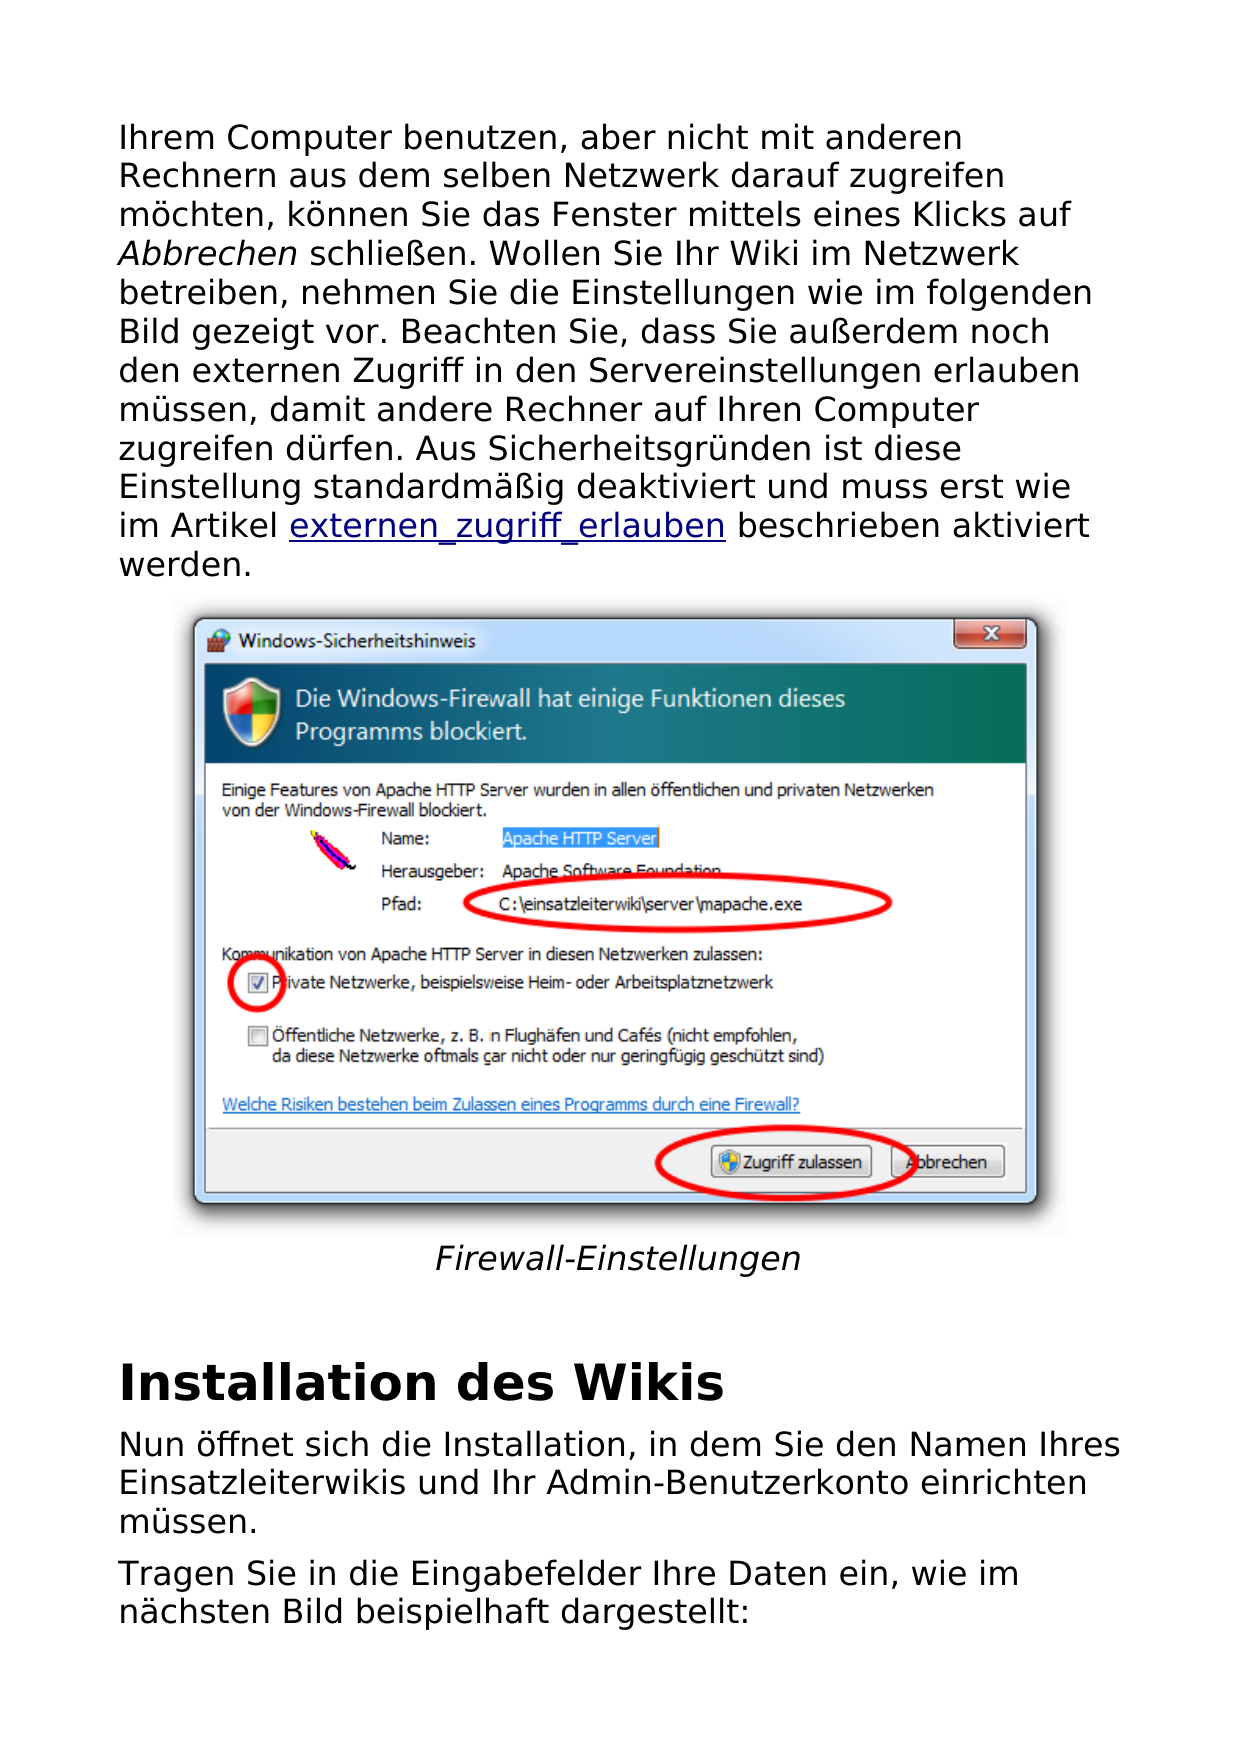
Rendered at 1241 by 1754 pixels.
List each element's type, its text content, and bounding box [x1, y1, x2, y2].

subtitle Installation des Wikis [118, 1354, 1122, 1412]
picture [170, 596, 1071, 1239]
text Ihrem Computer benutzen, aber nicht mit anderen Rechnern aus dem selben Netzwerk darauf zugreifen möchten, können Sie das Fenster mittels eines Klicks auf Abbrechen schließen. Wollen Sie Ihr Wiki im Netzwerk betreiben, nehmen Sie die Einstellungen wie im folgenden Bild gezeigt vor. Beachten Sie, dass Sie außerdem noch den externen Zugriff in den Servereinstellungen erlauben müssen, damit andere Rechner auf Ihren Computer zugreifen dürfen. Aus Sicherheitsgründen ist diese Einstellung standardmäßig deaktiviert und muss erst wie im Artikel externen_zugriff_erlauben beschrieben aktiviert werden. [118, 118, 1122, 584]
text Firewall-Einstellungen [170, 1239, 1070, 1278]
text Nun öffnet sich die Installation, in dem Sie den Namen Ihres Einsatzleiterwikis und Ihr Admin-Benutzerkonto einrichten müssen. [118, 1425, 1122, 1542]
text Tragen Sie in die Eingabefelder Ihre Daten ein, wie im nächsten Bild beispielhaft dargestellt: [118, 1554, 1122, 1632]
